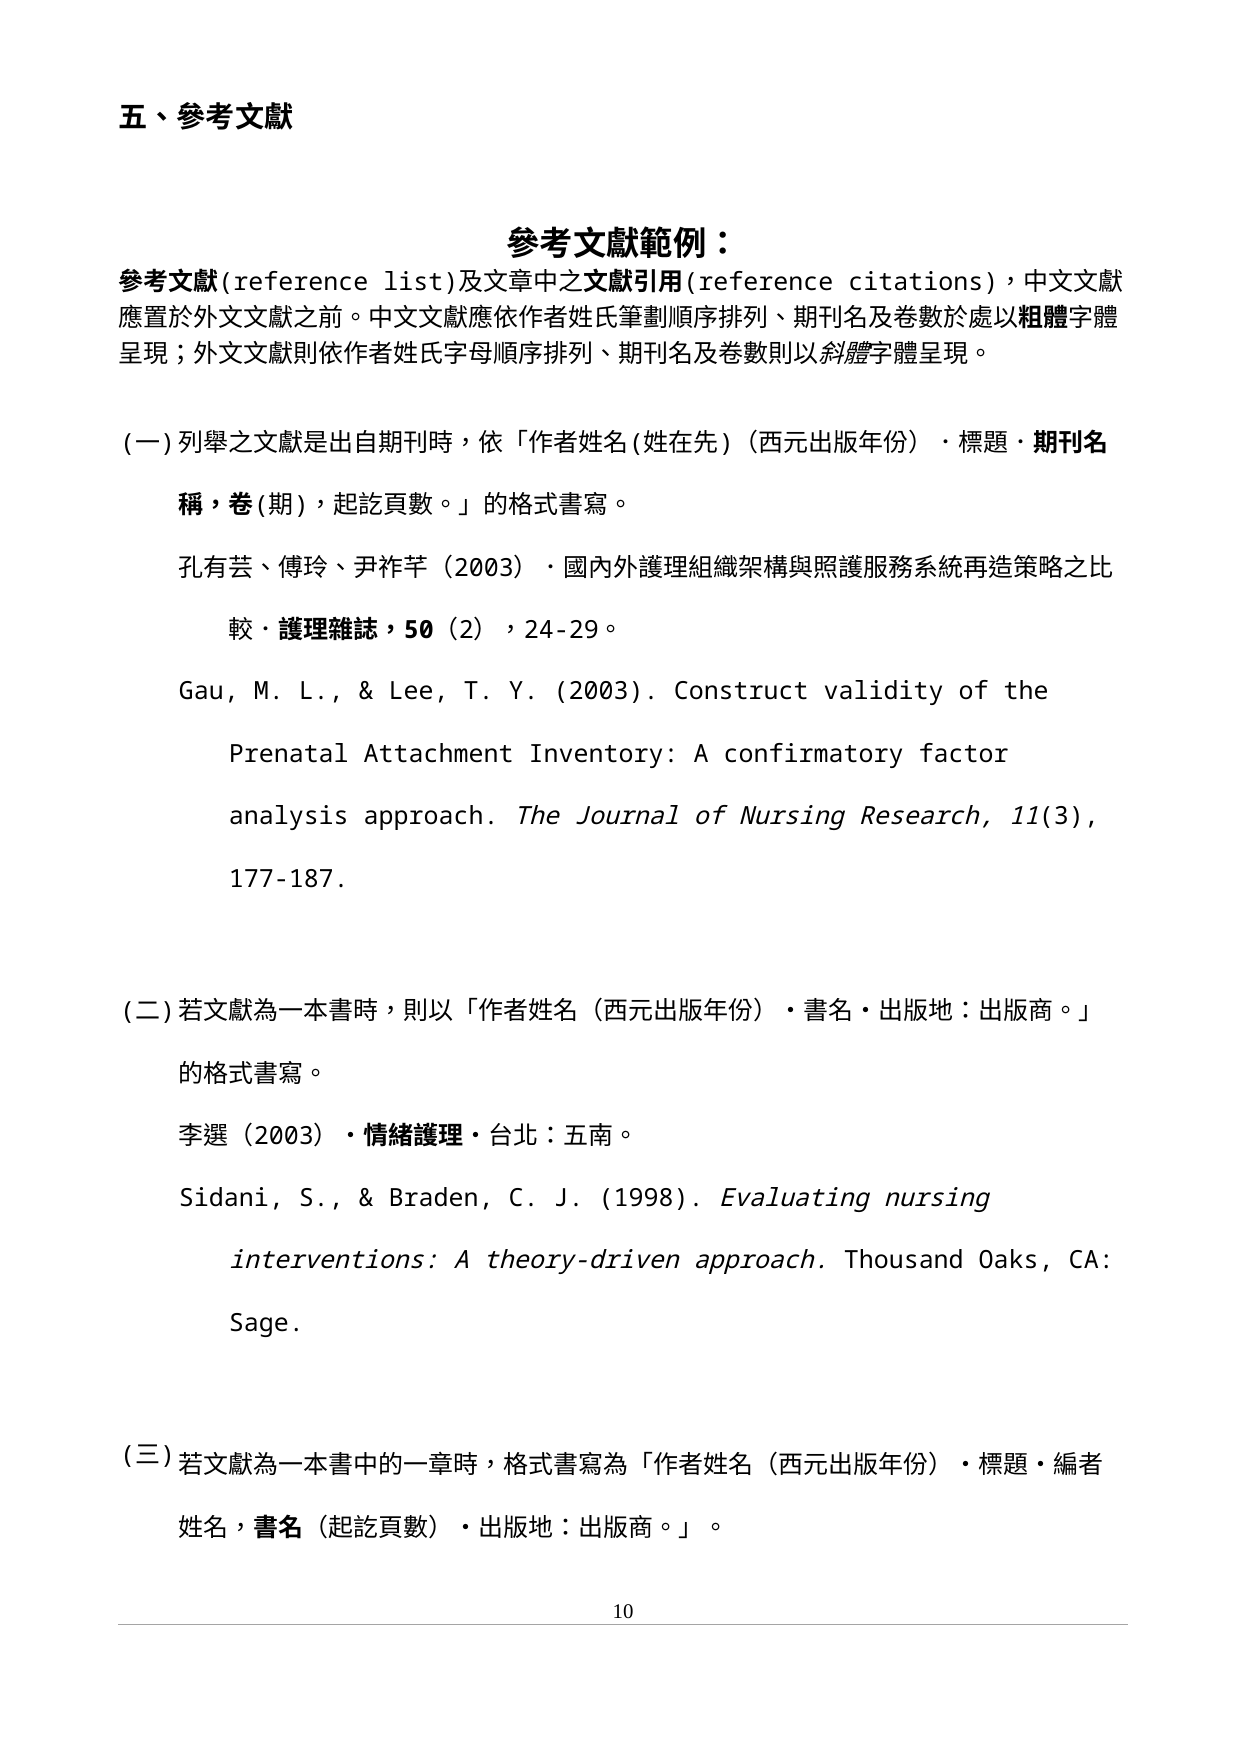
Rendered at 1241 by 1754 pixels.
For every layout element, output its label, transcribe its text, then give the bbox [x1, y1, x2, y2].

table_header 列舉之文獻是出自期刊時，依「作者姓名(姓在先)（西元出版年份）．標題．期刊名稱，卷(期)，起訖頁數。」的格式書寫。 孔有芸、傅玲、尹祚芊（2003）．國內外護理組織架構與照護服務系統再造策略之比較．護理雜誌，50（2），24-29。 Gau, M. L., & Lee, T. Y. (2003). Construct validity of the Prenatal Attachment Inventory: A confirmatory factor analysis approach. The Journal of Nursing Research, 11(3), 177-187. [177, 397, 1128, 900]
table_cell (二) [118, 966, 177, 1344]
table_cell [118, 900, 177, 966]
table_header (一) [118, 397, 177, 900]
table_cell [118, 1344, 177, 1409]
table_cell 若文獻為一本書中的一章時，格式書寫為「作者姓名（西元出版年份）‧標題‧編者姓名，書名（起訖頁數）‧出版地：出版商。」。 [177, 1409, 1128, 1558]
text 參考文獻範例： [118, 199, 1128, 261]
text 五、參考文獻 [118, 94, 1128, 136]
text 參考文獻(reference list)及文章中之文獻引用(reference citations)，中文文獻應置於外文文獻之前。中文文獻應依作者姓氏筆劃順序排列、期刊名及卷數於處以粗體字體呈現；外文文獻則依作者姓氏字母順序排列、期刊名及卷數則以斜體字體呈現。 [118, 261, 1128, 370]
table_cell (三) [118, 1409, 177, 1558]
table_cell [177, 1344, 1128, 1409]
table_cell 若文獻為一本書時，則以「作者姓名（西元出版年份）‧書名‧出版地：出版商。」的格式書寫。 李選（2003）‧情緒護理‧台北：五南。 Sidani, S., & Braden, C. J. (1998). Evaluating nursing interventions: A theory-driven approach. Thousand Oaks, CA: Sage. [177, 966, 1128, 1344]
table_cell [177, 900, 1128, 966]
